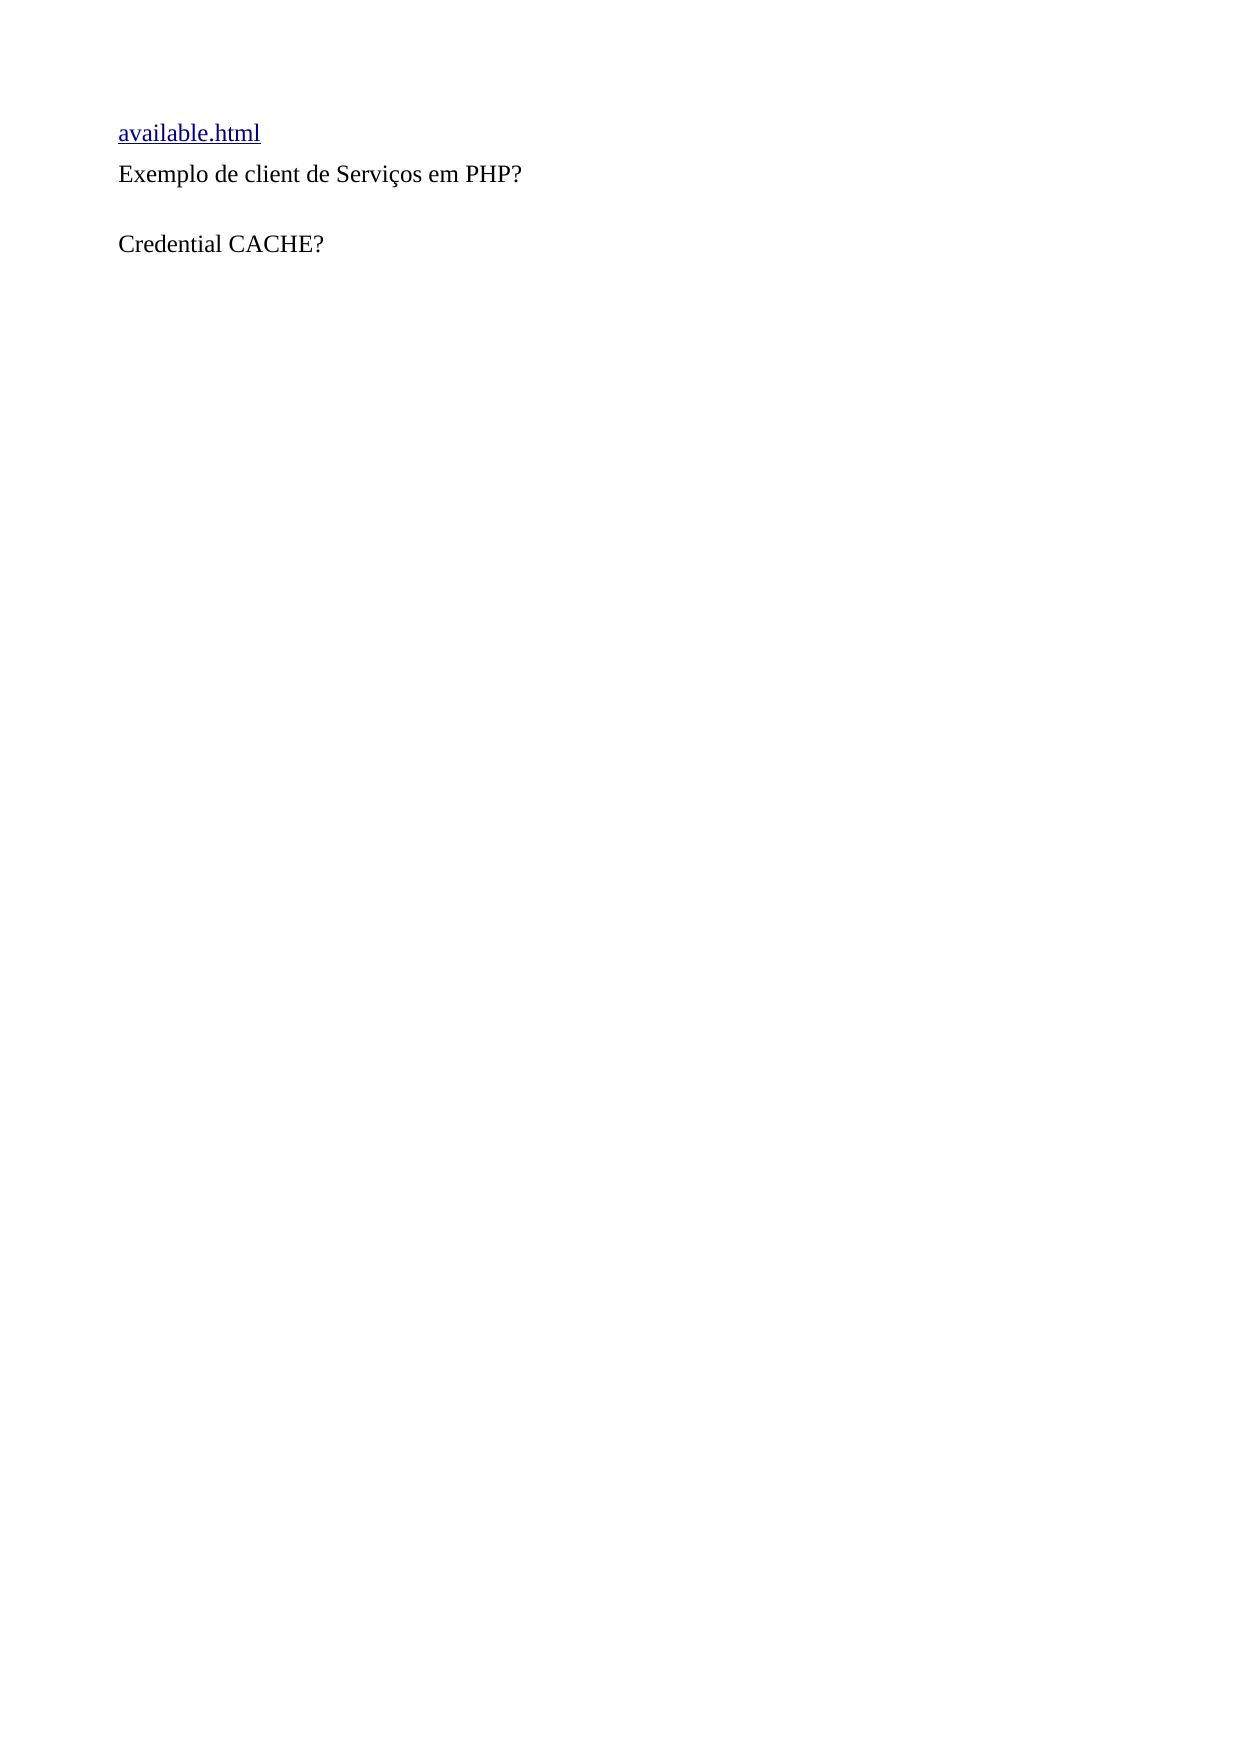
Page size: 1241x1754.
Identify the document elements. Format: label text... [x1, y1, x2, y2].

text Credential CACHE? [118, 229, 1122, 287]
text Exemplo de client de Serviços em PHP? [118, 159, 1122, 217]
text available.html [118, 118, 1122, 147]
